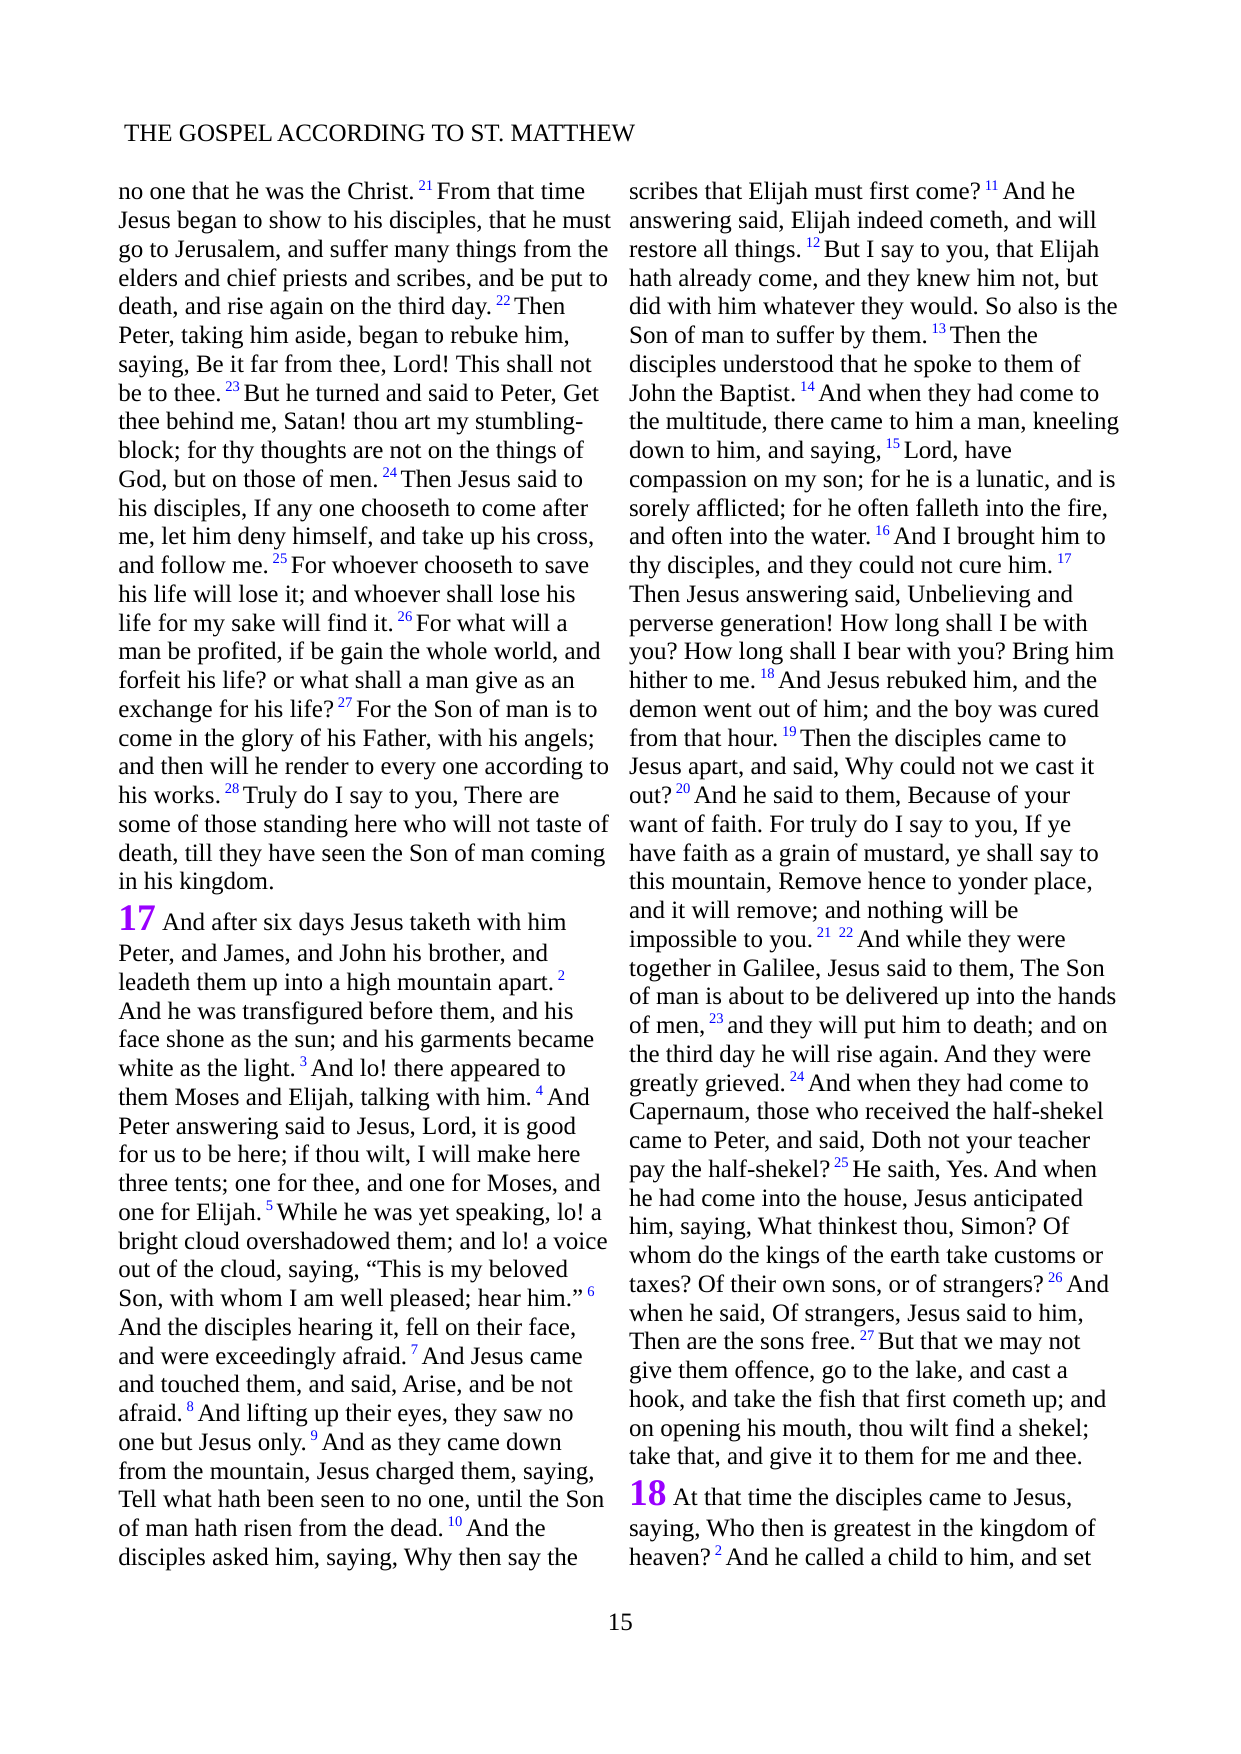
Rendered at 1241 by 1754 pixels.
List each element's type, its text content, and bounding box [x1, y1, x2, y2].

text no one that he was the Christ. 21 From that time Jesus began to show to his disciples, that he must go to Jerusalem, and suffer many things from the elders and chief priests and scribes, and be put to death, and rise again on the third day. 22 Then Peter, taking him aside, began to rebuke him, saying, Be it far from thee, Lord! This shall not be to thee. 23 But he turned and said to Peter, Get thee behind me, Satan! thou art my stumbling-block; for thy thoughts are not on the things of God, but on those of men. 24 Then Jesus said to his disciples, If any one chooseth to come after me, let him deny himself, and take up his cross, and follow me. 25 For whoever chooseth to save his life will lose it; and whoever shall lose his life for my sake will find it. 26 For what will a man be profited, if be gain the whole world, and forfeit his life? or what shall a man give as an exchange for his life? 27 For the Son of man is to come in the glory of his Father, with his angels; and then will he render to every one according to his works. 28 Truly do I say to you, There are some of those standing here who will not taste of death, till they have seen the Son of man coming in his kingdom. [118, 176, 611, 895]
text 17 And after six days Jesus taketh with him Peter, and James, and John his brother, and leadeth them up into a high mountain apart. 2 And he was transfigured before them, and his face shone as the sun; and his garments became white as the light. 3 And lo! there appeared to them Moses and Elijah, talking with him. 4 And Peter answering said to Jesus, Lord, it is good for us to be here; if thou wilt, I will make here three tents; one for thee, and one for Moses, and one for Elijah. 5 While he was yet speaking, lo! a bright cloud overshadowed them; and lo! a voice out of the cloud, saying, “This is my beloved Son, with whom I am well pleased; hear him.” 6 And the disciples hearing it, fell on their face, and were exceedingly afraid. 7 And Jesus came and touched them, and said, Arise, and be not afraid. 8 And lifting up their eyes, they saw no one but Jesus only. 9 And as they came down from the mountain, Jesus charged them, saying, Tell what hath been seen to no one, until the Son of man hath risen from the dead. 10 And the disciples asked him, saying, Why then say the [118, 895, 611, 1571]
text 18 At that time the disciples came to Jesus, saying, Who then is greatest in the kingdom of heaven? 2 And he called a child to him, and set [629, 1470, 1122, 1571]
text scribes that Elijah must first come? 11 And he answering said, Elijah indeed cometh, and will restore all things. 12 But I say to you, that Elijah hath already come, and they knew him not, but did with him whatever they would. So also is the Son of man to suffer by them. 13 Then the disciples understood that he spoke to them of John the Baptist. 14 And when they had come to the multitude, there came to him a man, kneeling down to him, and saying, 15 Lord, have compassion on my son; for he is a lunatic, and is sorely afflicted; for he often falleth into the fire, and often into the water. 16 And I brought him to thy disciples, and they could not cure him. 17 Then Jesus answering said, Unbelieving and perverse generation! How long shall I be with you? How long shall I bear with you? Bring him hither to me. 18 And Jesus rebuked him, and the demon went out of him; and the boy was cured from that hour. 19 Then the disciples came to Jesus apart, and said, Why could not we cast it out? 20 And he said to them, Because of your want of faith. For truly do I say to you, If ye have faith as a grain of mustard, ye shall say to this mountain, Remove hence to yonder place, and it will remove; and nothing will be impossible to you. 21 22 And while they were together in Galilee, Jesus said to them, The Son of man is about to be delivered up into the hands of men, 23 and they will put him to death; and on the third day he will rise again. And they were greatly grieved. 24 And when they had come to Capernaum, those who received the half-shekel came to Peter, and said, Doth not your teacher pay the half-shekel? 25 He saith, Yes. And when he had come into the house, Jesus anticipated him, saying, What thinkest thou, Simon? Of whom do the kings of the earth take customs or taxes? Of their own sons, or of strangers? 26 And when he said, Of strangers, Jesus said to him, Then are the sons free. 27 But that we may not give them offence, go to the lake, and cast a hook, and take the fish that first cometh up; and on opening his mouth, thou wilt find a shekel; take that, and give it to them for me and thee. [629, 176, 1122, 1470]
